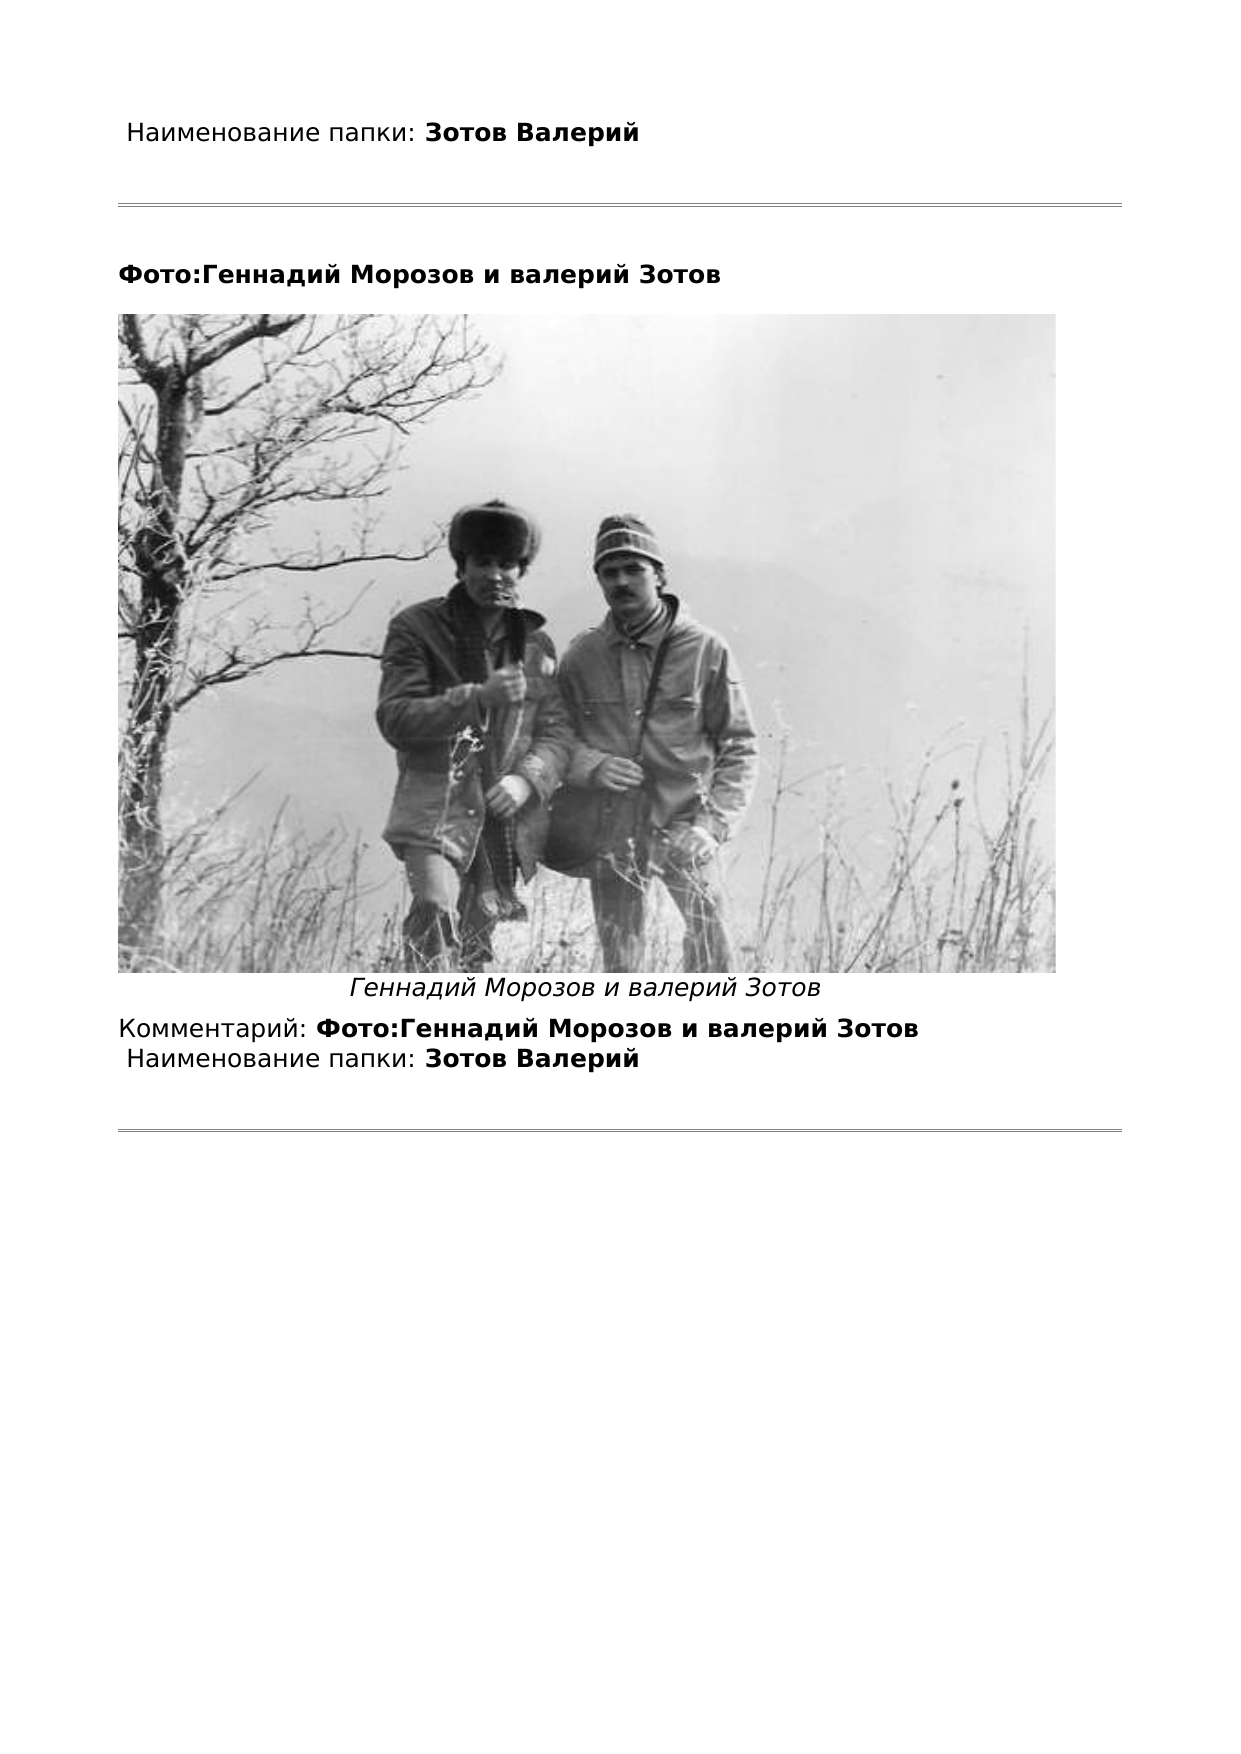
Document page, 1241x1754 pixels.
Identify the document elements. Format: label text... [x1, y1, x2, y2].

text Комментарий: Фото:Геннадий Морозов и валерий Зотов Наименование папки: Зотов Валерий [118, 1014, 1122, 1102]
text Геннадий Морозов и валерий Зотов [118, 973, 1056, 1002]
subtitle Фото:Геннадий Морозов и валерий Зотов [118, 260, 1122, 289]
picture [118, 314, 1056, 973]
text Наименование папки: Зотов Валерий [118, 118, 1122, 176]
